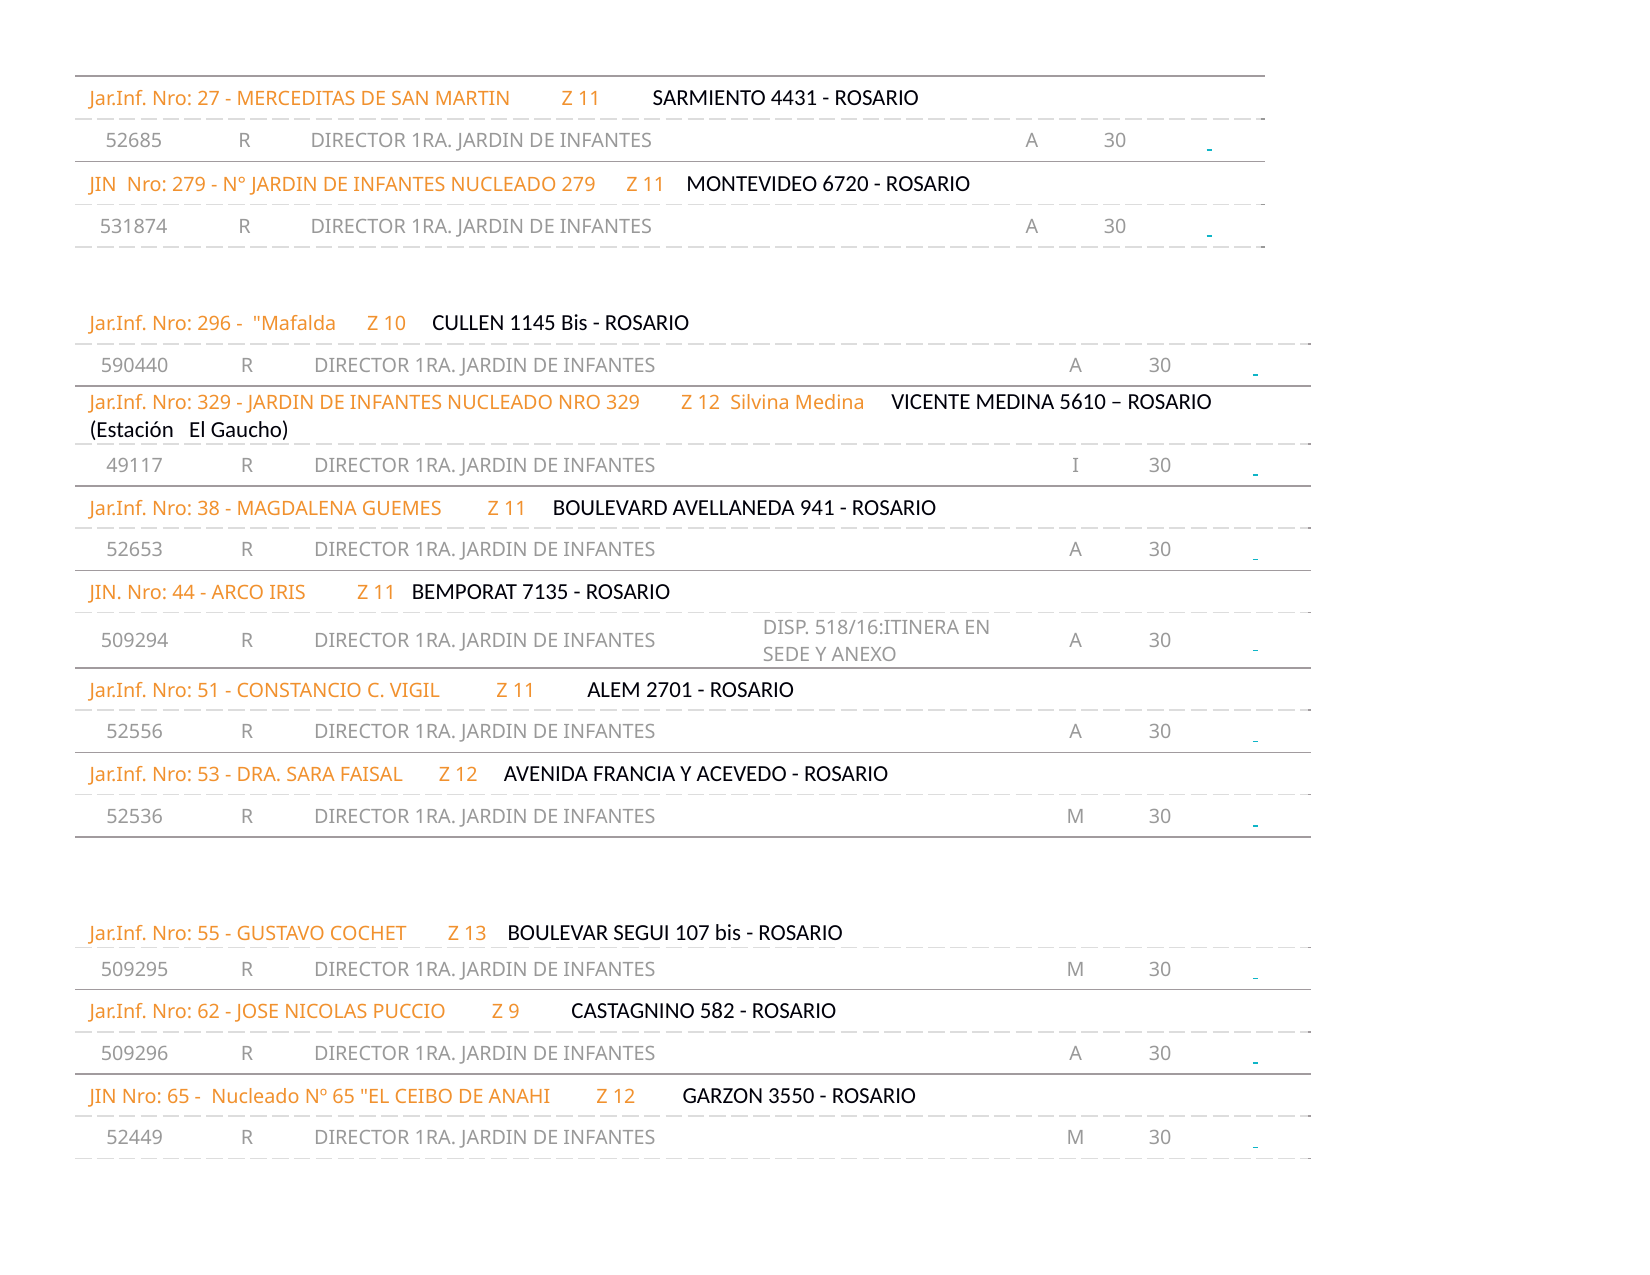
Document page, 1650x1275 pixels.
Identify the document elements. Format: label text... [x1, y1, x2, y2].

table_cell 509296 [75, 1031, 194, 1073]
table_cell R [192, 204, 296, 246]
table_cell DIRECTOR 1RA. JARDIN DE INFANTES [300, 343, 748, 385]
table_cell 30 [1118, 794, 1202, 836]
table_cell DIRECTOR 1RA. JARDIN DE INFANTES [300, 1031, 748, 1073]
table_cell 30 [1118, 1115, 1202, 1157]
table_cell DIRECTOR 1RA. JARDIN DE INFANTES [296, 118, 783, 161]
table_cell 52449 [75, 1115, 194, 1157]
table_cell R [194, 343, 299, 385]
table_cell 52556 [75, 709, 194, 752]
table_cell R [194, 1115, 299, 1157]
table_cell [1202, 527, 1308, 569]
table_cell [749, 947, 1033, 989]
table_cell [1202, 612, 1308, 667]
table_cell [784, 204, 990, 246]
table_cell [749, 527, 1033, 569]
table_cell DIRECTOR 1RA. JARDIN DE INFANTES [300, 1115, 748, 1157]
table_cell [1157, 204, 1261, 246]
table_cell 531874 [75, 204, 192, 246]
table_cell [1202, 443, 1308, 485]
table_cell Jar.Inf. Nro: 329 - JARDIN DE INFANTES NUCLEADO NRO 329 Z 12 Silvina Medina VICENTE MEDINA 5610 – ROSARIO (Estación El Gaucho) [75, 387, 1311, 443]
table_cell [749, 1031, 1033, 1073]
table_cell JIN Nro: 279 - N° JARDIN DE INFANTES NUCLEADO 279 Z 11 MONTEVIDEO 6720 - ROSARIO [75, 162, 1264, 203]
table_cell A [1033, 709, 1118, 752]
table_cell 52536 [75, 794, 194, 836]
table_cell 509295 [75, 947, 194, 989]
table_cell 509294 [75, 612, 194, 667]
table_cell [749, 1115, 1033, 1157]
table_cell A [1033, 343, 1118, 385]
table_cell JIN. Nro: 44 - ARCO IRIS Z 11 BEMPORAT 7135 - ROSARIO [75, 571, 1311, 612]
table_cell A [990, 118, 1073, 161]
table_cell R [192, 118, 296, 161]
table_cell R [194, 527, 299, 569]
table_cell Jar.Inf. Nro: 55 - GUSTAVO COCHET Z 13 BOULEVAR SEGUI 107 bis - ROSARIO [75, 838, 1311, 947]
table_cell [749, 709, 1033, 752]
table_cell 30 [1118, 709, 1202, 752]
table_cell 49117 [75, 443, 194, 485]
table_cell 30 [1073, 204, 1157, 246]
table_cell Jar.Inf. Nro: 27 - MERCEDITAS DE SAN MARTIN Z 11 SARMIENTO 4431 - ROSARIO [75, 77, 1264, 118]
table_cell 30 [1118, 1031, 1202, 1073]
table_cell DIRECTOR 1RA. JARDIN DE INFANTES [300, 709, 748, 752]
table_cell 30 [1118, 443, 1202, 485]
table_cell 52653 [75, 527, 194, 569]
table_cell [784, 118, 990, 161]
table_cell [749, 443, 1033, 485]
table_cell 30 [1073, 118, 1157, 161]
table_cell [1202, 1115, 1308, 1157]
table_cell Jar.Inf. Nro: 53 - DRA. SARA FAISAL Z 12 AVENIDA FRANCIA Y ACEVEDO - ROSARIO [75, 753, 1311, 794]
table_cell Jar.Inf. Nro: 38 - MAGDALENA GUEMES Z 11 BOULEVARD AVELLANEDA 941 - ROSARIO [75, 487, 1311, 527]
table_cell M [1033, 947, 1118, 989]
table_cell DIRECTOR 1RA. JARDIN DE INFANTES [300, 443, 748, 485]
table_cell 52685 [75, 118, 192, 161]
table_cell A [1033, 612, 1118, 667]
table_cell 30 [1118, 343, 1202, 385]
table_cell R [194, 1031, 299, 1073]
table_cell A [1033, 527, 1118, 569]
table_cell [1202, 1031, 1308, 1073]
table_cell Jar.Inf. Nro: 62 - JOSE NICOLAS PUCCIO Z 9 CASTAGNINO 582 - ROSARIO [75, 990, 1311, 1031]
table_cell DIRECTOR 1RA. JARDIN DE INFANTES [300, 612, 748, 667]
table_cell [749, 343, 1033, 385]
table_cell DIRECTOR 1RA. JARDIN DE INFANTES [296, 204, 783, 246]
table_cell DISP. 518/16:ITINERA EN SEDE Y ANEXO [749, 612, 1033, 667]
table_cell 590440 [75, 343, 194, 385]
table_cell A [990, 204, 1073, 246]
table_cell [1202, 709, 1308, 752]
table_cell DIRECTOR 1RA. JARDIN DE INFANTES [300, 947, 748, 989]
table_cell M [1033, 794, 1118, 836]
table_cell Jar.Inf. Nro: 51 - CONSTANCIO C. VIGIL Z 11 ALEM 2701 - ROSARIO [75, 669, 1311, 709]
table_cell DIRECTOR 1RA. JARDIN DE INFANTES [300, 527, 748, 569]
table_cell R [194, 709, 299, 752]
table_cell [1157, 118, 1261, 161]
table_cell I [1033, 443, 1118, 485]
table_cell [1202, 794, 1308, 836]
table_cell R [194, 443, 299, 485]
table_cell R [194, 947, 299, 989]
table_cell JIN Nro: 65 - Nucleado Nº 65 "EL CEIBO DE ANAHI Z 12 GARZON 3550 - ROSARIO [75, 1075, 1311, 1115]
table_cell R [194, 612, 299, 667]
table_cell [1202, 343, 1308, 385]
table_cell R [194, 794, 299, 836]
table_cell A [1033, 1031, 1118, 1073]
table_cell 30 [1118, 612, 1202, 667]
table_cell 30 [1118, 947, 1202, 989]
table_cell 30 [1118, 527, 1202, 569]
table_cell DIRECTOR 1RA. JARDIN DE INFANTES [300, 794, 748, 836]
table_cell M [1033, 1115, 1118, 1157]
table_cell [749, 794, 1033, 836]
table_cell [1202, 947, 1308, 989]
table_header Jar.Inf. Nro: 296 - "Mafalda Z 10 CULLEN 1145 Bis - ROSARIO [75, 301, 1311, 343]
